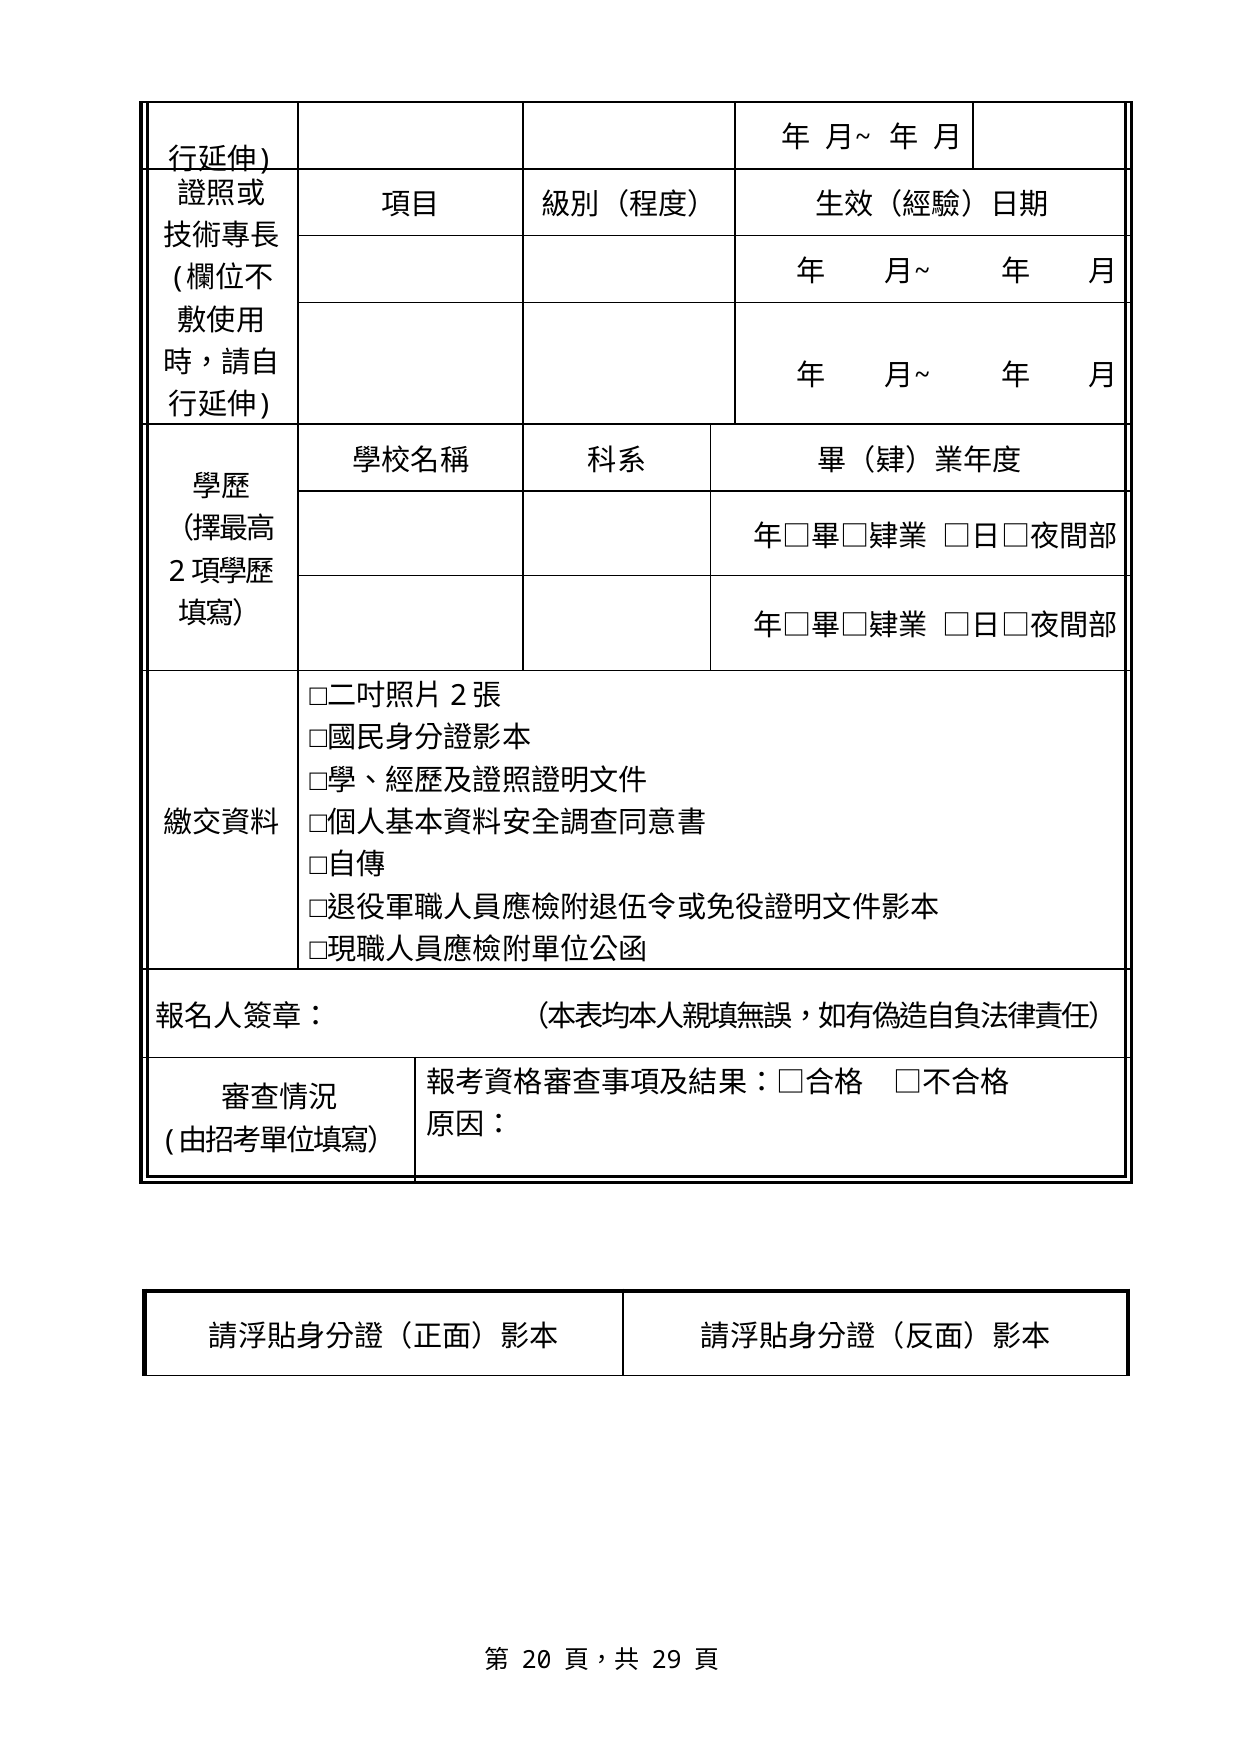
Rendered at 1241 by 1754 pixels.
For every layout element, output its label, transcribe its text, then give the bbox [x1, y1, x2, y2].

table_cell 繳交資料 [149, 671, 297, 968]
table_cell □二吋照片2張 □國民身分證影本 □學、經歷及證照證明文件 □個人基本資料安全調查同意書 □自傳 □退役軍職人員應檢附退伍令或免役證明文件影本 □現職人員應檢附單位公函 [299, 671, 1124, 968]
table_cell [524, 103, 734, 168]
table_cell 證照或 技術專長 (欄位不敷使用時，請自行延伸) [149, 170, 297, 423]
table_cell 年 月~ 年 月 [736, 103, 972, 168]
table_cell 科系 [524, 425, 710, 490]
table_header 請浮貼身分證（反面）影本 [624, 1293, 1126, 1375]
table_cell 行延伸) [149, 103, 297, 168]
table_cell [524, 236, 734, 302]
table_cell 級別（程度） [524, 170, 734, 235]
table_cell 學歷 （擇最高2項學歷填寫） [149, 425, 297, 670]
table_cell 報名人簽章： （本表均本人親填無誤，如有偽造自負法律責任） [149, 970, 1124, 1057]
table_header 請浮貼身分證（正面）影本 [147, 1293, 622, 1375]
table_cell 年 月~ 年 月 [736, 236, 1124, 302]
table_cell 畢（肄）業年度 [711, 425, 1124, 490]
table_cell 報考資格審查事項及結果：□合格 □不合格 原因： [416, 1058, 1124, 1174]
table_cell [524, 492, 710, 575]
table_cell 審查情況 (由招考單位填寫） [149, 1058, 414, 1174]
table_cell 年□畢□肄業 □日□夜間部 [711, 492, 1124, 575]
table_cell 年□畢□肄業 □日□夜間部 [711, 576, 1124, 670]
table_cell [974, 103, 1124, 168]
table_cell [299, 576, 522, 670]
table_cell [524, 576, 710, 670]
table_cell 項目 [299, 170, 522, 235]
table_cell 生效（經驗）日期 [736, 170, 1124, 235]
table_cell [299, 492, 522, 575]
table_cell 年 月~ 年 月 [736, 303, 1124, 423]
table_cell [299, 103, 522, 168]
table_cell [299, 236, 522, 302]
table_cell [524, 303, 734, 423]
table_cell 學校名稱 [299, 425, 522, 490]
table_cell [299, 303, 522, 423]
